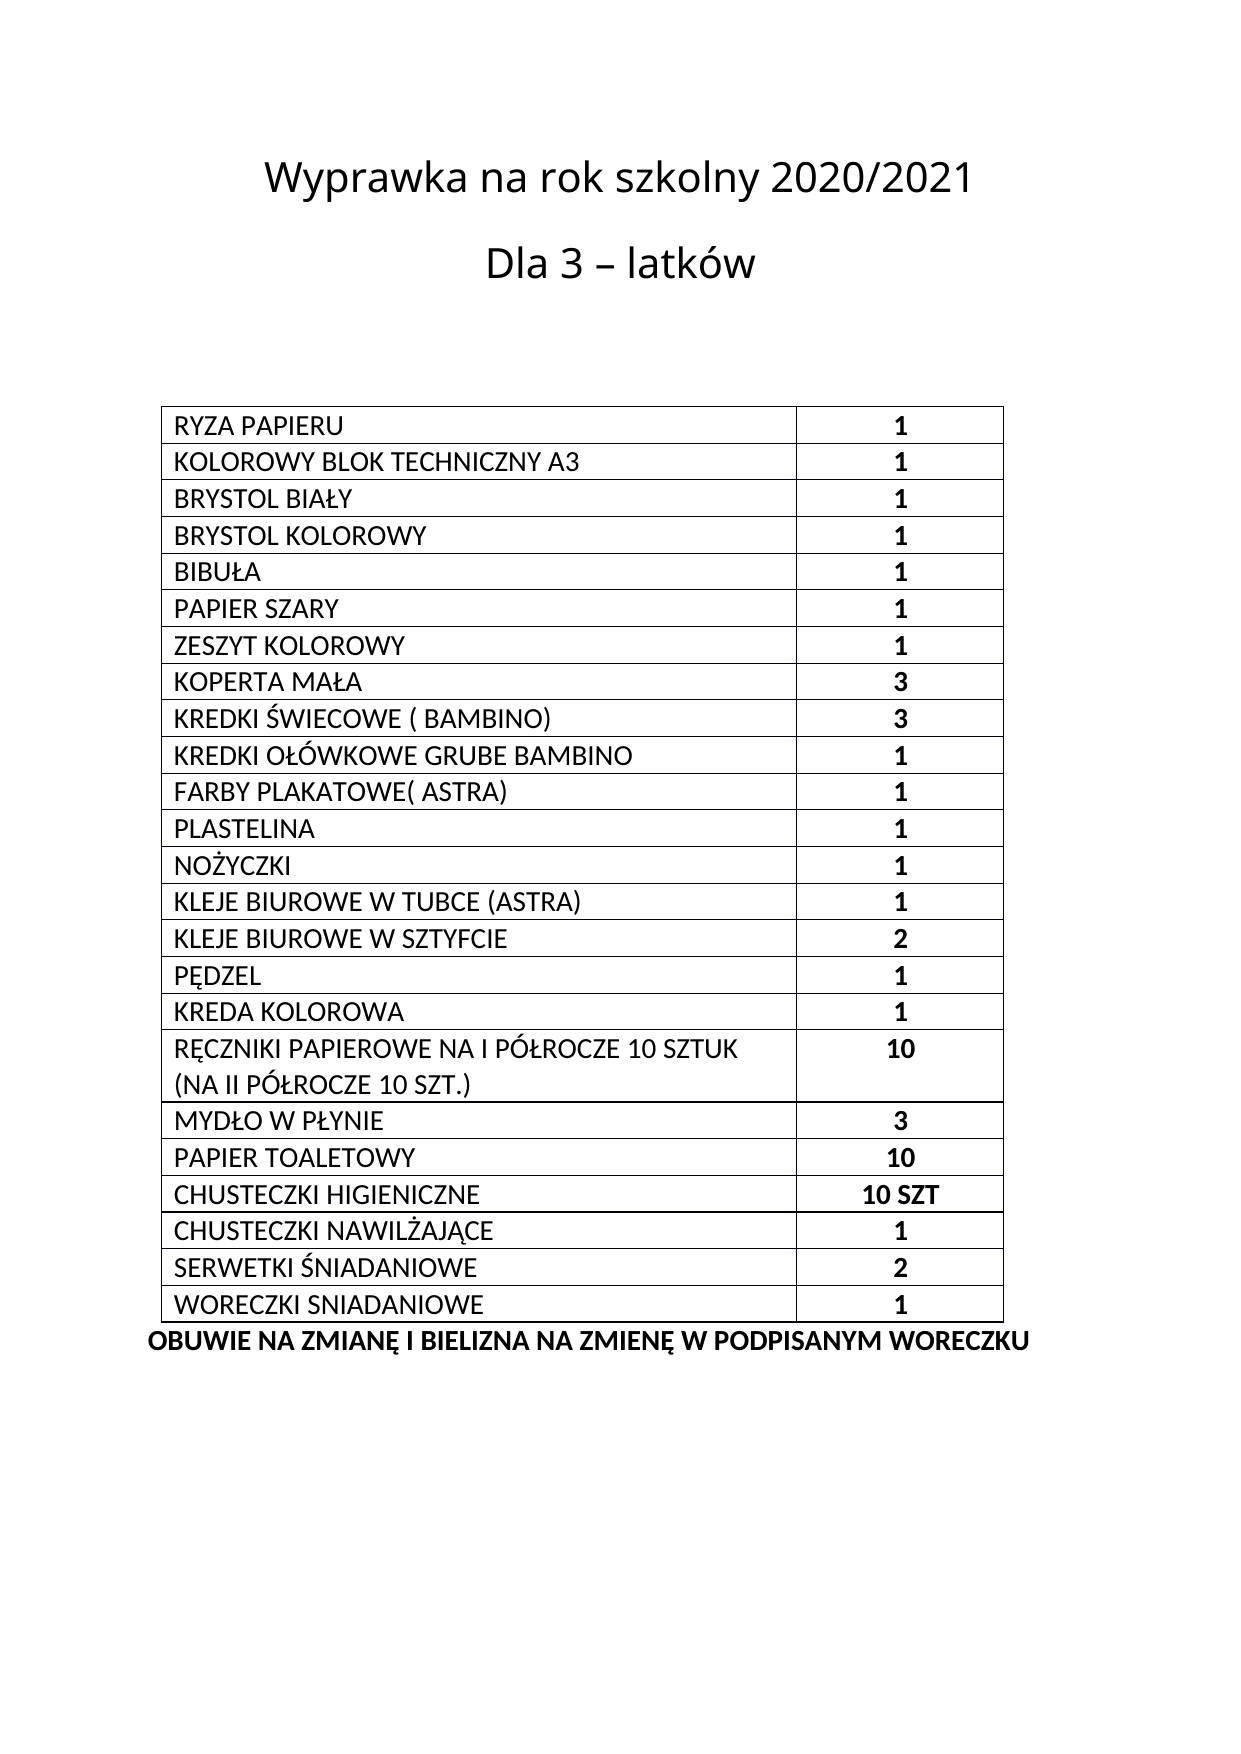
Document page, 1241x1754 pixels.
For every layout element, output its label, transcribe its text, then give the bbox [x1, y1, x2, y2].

table_cell KOLOROWY BLOK TECHNICZNY A3 [162, 444, 796, 479]
table_cell 1 [797, 810, 1003, 846]
table_cell KLEJE BIUROWE W TUBCE (ASTRA) [162, 884, 796, 919]
table_cell 1 [797, 554, 1003, 589]
table_cell BRYSTOL KOLOROWY [162, 517, 796, 552]
table_cell 1 [797, 884, 1003, 919]
table_cell 1 [797, 627, 1003, 662]
table_cell 1 [797, 847, 1003, 882]
table_cell PĘDZEL [162, 957, 796, 992]
table_cell 3 [797, 664, 1003, 699]
table_cell 1 [797, 1286, 1003, 1321]
table_header 1 [797, 407, 1003, 442]
table_cell BIBUŁA [162, 554, 796, 589]
table_cell 3 [797, 700, 1003, 736]
text Dla 3 – latków [148, 234, 1093, 290]
table_cell KOPERTA MAŁA [162, 664, 796, 699]
table_cell NOŻYCZKI [162, 847, 796, 882]
table_header RYZA PAPIERU [162, 407, 796, 442]
table_cell KREDKI OŁÓWKOWE GRUBE BAMBINO [162, 737, 796, 772]
table_cell 1 [797, 994, 1003, 1029]
table_cell 1 [797, 774, 1003, 809]
table_cell KLEJE BIUROWE W SZTYFCIE [162, 920, 796, 956]
table_cell BRYSTOL BIAŁY [162, 480, 796, 516]
table_cell WORECZKI SNIADANIOWE [162, 1286, 796, 1321]
table_cell 1 [797, 444, 1003, 479]
table_cell ZESZYT KOLOROWY [162, 627, 796, 662]
table_cell 1 [797, 517, 1003, 552]
text Wyprawka na rok szkolny 2020/2021 [148, 148, 1093, 204]
table_cell PLASTELINA [162, 810, 796, 846]
table_cell PAPIER SZARY [162, 590, 796, 626]
table_cell 10 [797, 1139, 1003, 1175]
table_cell 1 [797, 1213, 1003, 1248]
table_cell MYDŁO W PŁYNIE [162, 1103, 796, 1138]
table_cell RĘCZNIKI PAPIEROWE NA I PÓŁROCZE 10 SZTUK (NA II PÓŁROCZE 10 SZT.) [162, 1030, 796, 1101]
table_cell KREDKI ŚWIECOWE ( BAMBINO) [162, 700, 796, 736]
table_cell SERWETKI ŚNIADANIOWE [162, 1249, 796, 1285]
table_cell 2 [797, 1249, 1003, 1285]
table_cell 10 [797, 1030, 1003, 1101]
table_cell FARBY PLAKATOWE( ASTRA) [162, 774, 796, 809]
table_cell 1 [797, 590, 1003, 626]
table_cell CHUSTECZKI HIGIENICZNE [162, 1176, 796, 1211]
table_cell 1 [797, 480, 1003, 516]
table_cell 10 SZT [797, 1176, 1003, 1211]
table_cell 1 [797, 957, 1003, 992]
table_cell CHUSTECZKI NAWILŻAJĄCE [162, 1213, 796, 1248]
text OBUWIE NA ZMIANĘ I BIELIZNA NA ZMIENĘ W PODPISANYM WORECZKU [148, 1322, 1093, 1358]
table_cell 1 [797, 737, 1003, 772]
table_cell KREDA KOLOROWA [162, 994, 796, 1029]
table_cell 3 [797, 1103, 1003, 1138]
table_cell 2 [797, 920, 1003, 956]
table_cell PAPIER TOALETOWY [162, 1139, 796, 1175]
